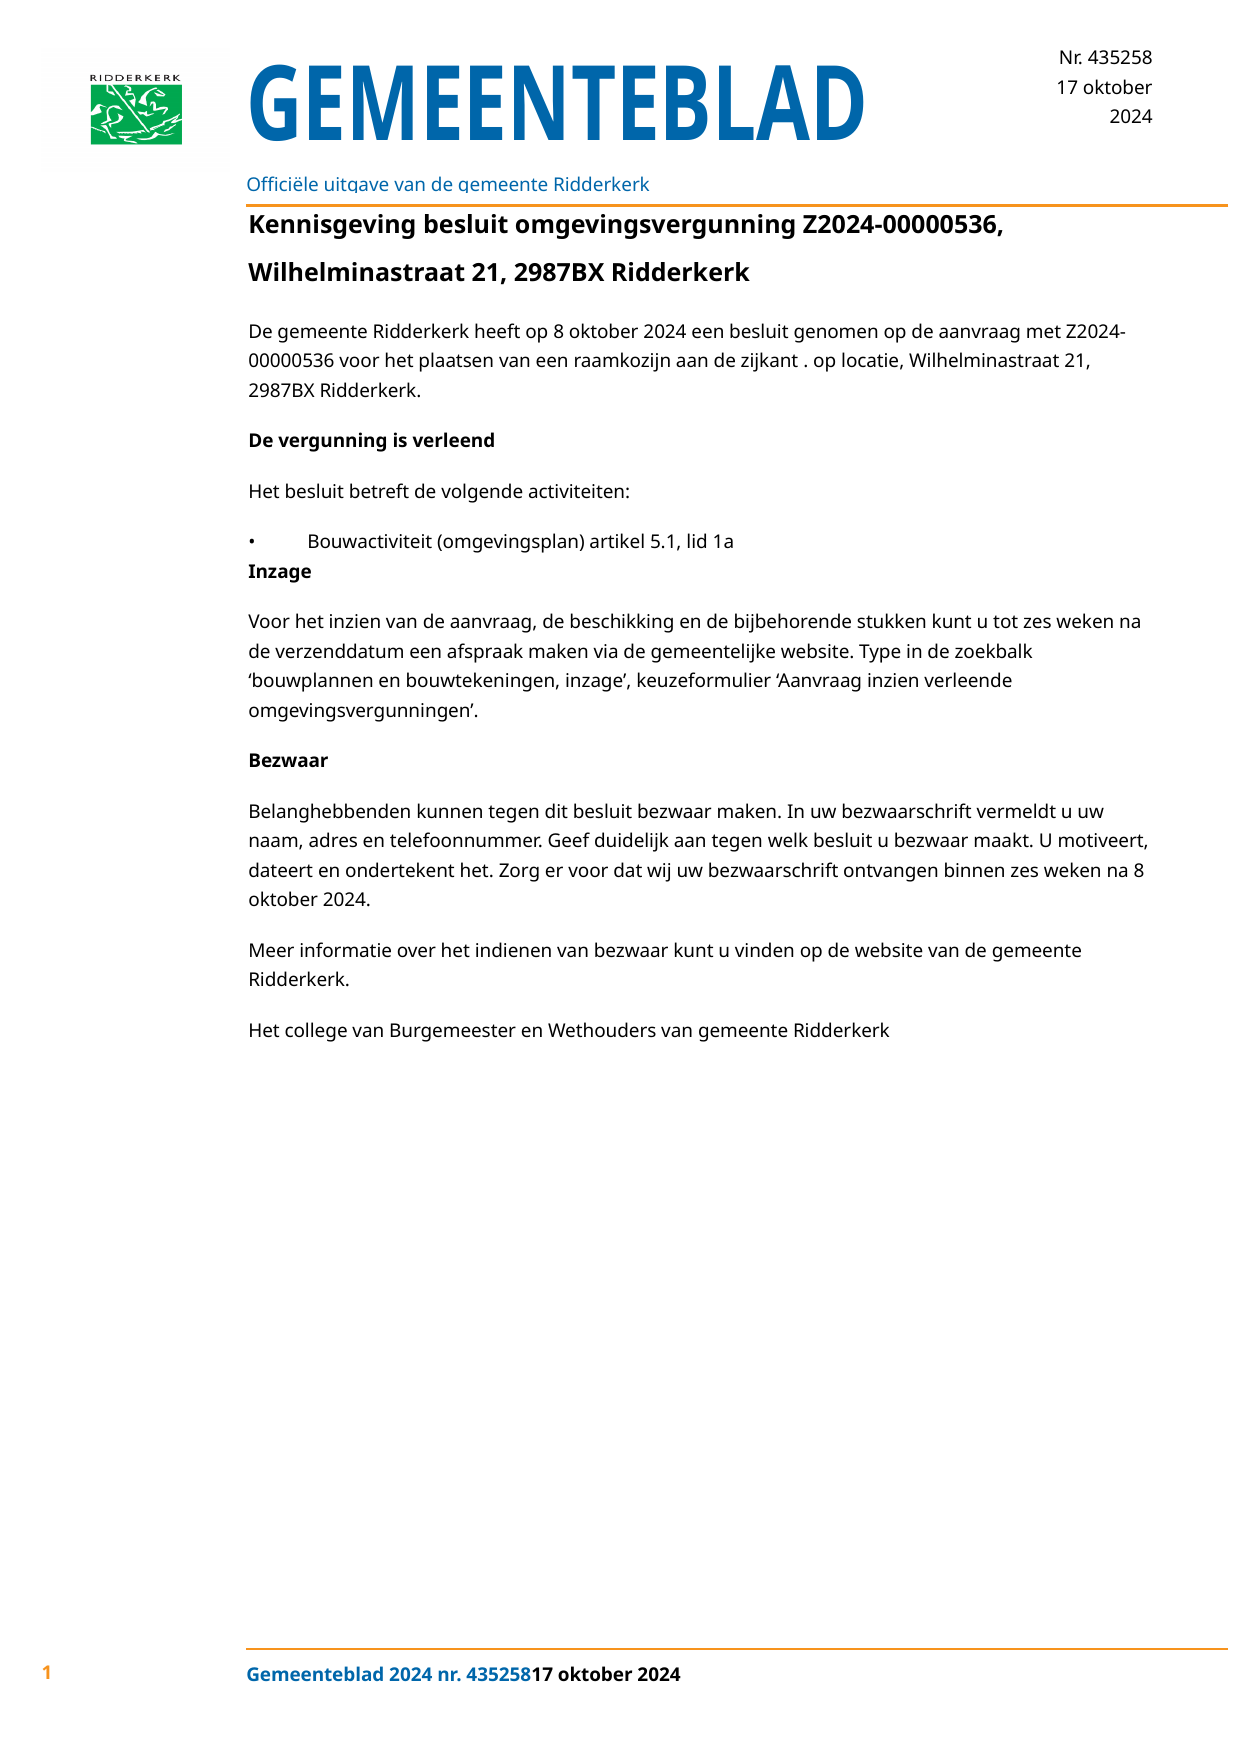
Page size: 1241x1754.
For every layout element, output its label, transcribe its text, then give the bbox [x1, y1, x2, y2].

text De gemeente Ridderkerk heeft op 8 oktober 2024 een besluit genomen op de aanvraag met Z2024-00000536 voor het plaatsen van een raamkozijn aan de zijkant . op locatie, Wilhelminastraat 21, 2987BX Ridderkerk. [248, 318, 1152, 403]
picture [41, 47, 231, 172]
list Bouwactiviteit (omgevingsplan) artikel 5.1, lid 1a [248, 528, 1152, 554]
text Belanghebbenden kunnen tegen dit besluit bezwaar maken. In uw bezwaarschrift vermeldt u uw naam, adres en telefoonnummer. Geef duidelijk aan tegen welk besluit u bezwaar maakt. U motiveert, dateert en ondertekent het. Zorg er voor dat wij uw bezwaarschrift ontvangen binnen zes weken na 8 oktober 2024. [248, 798, 1152, 912]
text Het college van Burgemeester en Wethouders van gemeente Ridderkerk [248, 1017, 1152, 1043]
text Kennisgeving besluit omgevingsvergunning Z2024-00000536, Wilhelminastraat 21, 2987BX Ridderkerk [248, 207, 1152, 288]
text Meer informatie over het indienen van bezwaar kunt u vinden op de website van de gemeente Ridderkerk. [248, 937, 1152, 992]
text De vergunning is verleend [248, 427, 1152, 453]
text Bezwaar [248, 747, 1152, 773]
text Inzage [248, 558, 1152, 584]
text Het besluit betreft de volgende activiteiten: [248, 478, 1152, 504]
text Voor het inzien van de aanvraag, de beschikking en de bijbehorende stukken kunt u tot zes weken na de verzenddatum een afspraak maken via de gemeentelijke website. Type in de zoekbalk ‘bouwplannen en bouwtekeningen, inzage’, keuzeformulier ‘Aanvraag inzien verleende omgevingsvergunningen’. [248, 608, 1152, 723]
